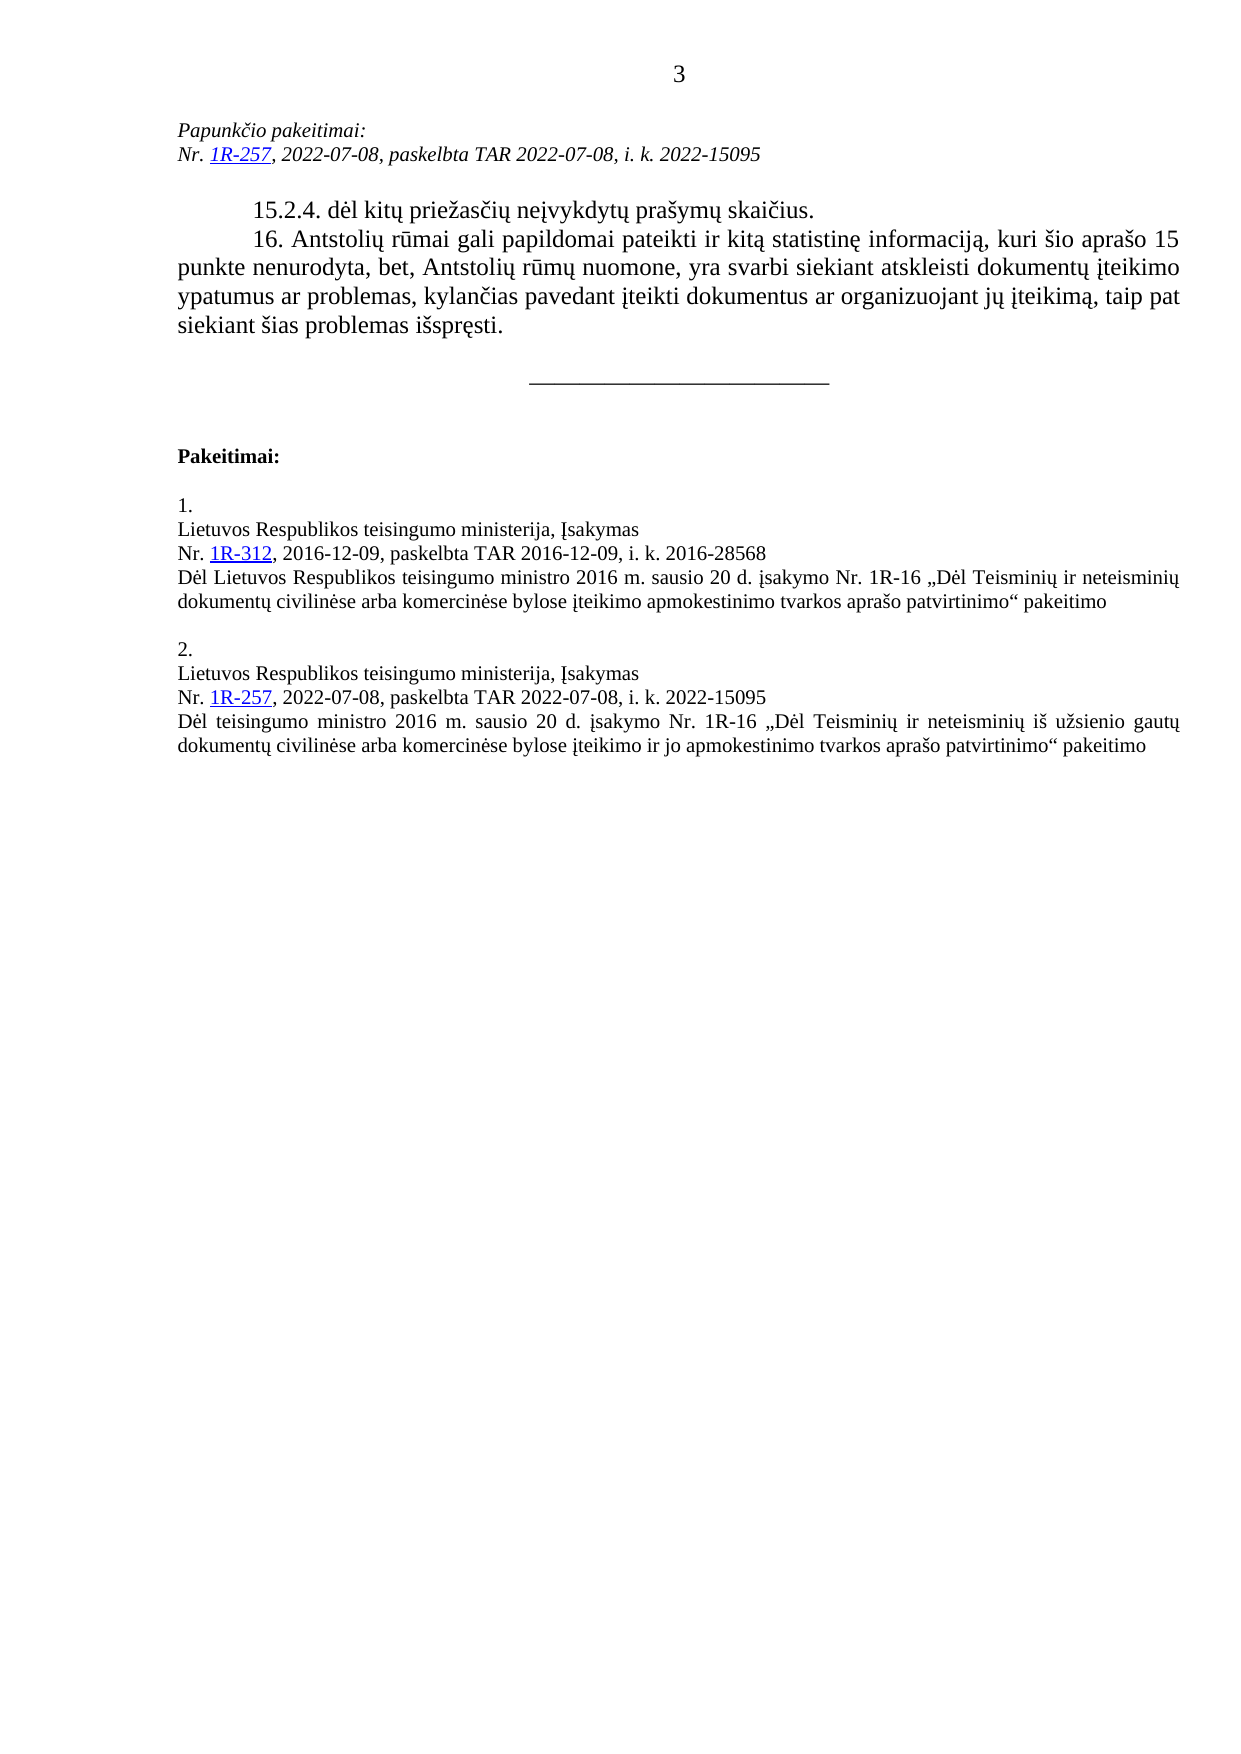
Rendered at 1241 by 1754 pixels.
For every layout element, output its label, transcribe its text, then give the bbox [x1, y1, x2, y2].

text 15.2.4. dėl kitų priežasčių neįvykdytų prašymų skaičius. [177, 195, 1181, 224]
text 2. [177, 637, 1181, 661]
text Nr. 1R-312, 2016-12-09, paskelbta TAR 2016-12-09, i. k. 2016-28568 [177, 541, 1181, 565]
text ———————————— [177, 367, 1181, 396]
text Pakeitimai: [177, 444, 1181, 468]
text Dėl Lietuvos Respublikos teisingumo ministro 2016 m. sausio 20 d. įsakymo Nr. 1R-16 „Dėl Teisminių ir neteisminių dokumentų civilinėse arba komercinėse bylose įteikimo apmokestinimo tvarkos aprašo patvirtinimo“ pakeitimo [177, 565, 1181, 613]
text Nr. 1R-257, 2022-07-08, paskelbta TAR 2022-07-08, i. k. 2022-15095 [177, 685, 1181, 709]
text Nr. 1R-257, 2022-07-08, paskelbta TAR 2022-07-08, i. k. 2022-15095 [177, 142, 1181, 166]
text 1. [177, 492, 1181, 517]
text 16. Antstolių rūmai gali papildomai pateikti ir kitą statistinę informaciją, kuri šio aprašo 15 punkte nenurodyta, bet, Antstolių rūmų nuomone, yra svarbi siekiant atskleisti dokumentų įteikimo ypatumus ar problemas, kylančias pavedant įteikti dokumentus ar organizuojant jų įteikimą, taip pat siekiant šias problemas išspręsti. [177, 224, 1181, 339]
text Lietuvos Respublikos teisingumo ministerija, Įsakymas [177, 661, 1181, 685]
text Lietuvos Respublikos teisingumo ministerija, Įsakymas [177, 517, 1181, 541]
text Dėl teisingumo ministro 2016 m. sausio 20 d. įsakymo Nr. 1R-16 „Dėl Teisminių ir neteisminių iš užsienio gautų dokumentų civilinėse arba komercinėse bylose įteikimo ir jo apmokestinimo tvarkos aprašo patvirtinimo“ pakeitimo [177, 709, 1181, 757]
text Papunkčio pakeitimai: [177, 118, 1181, 142]
